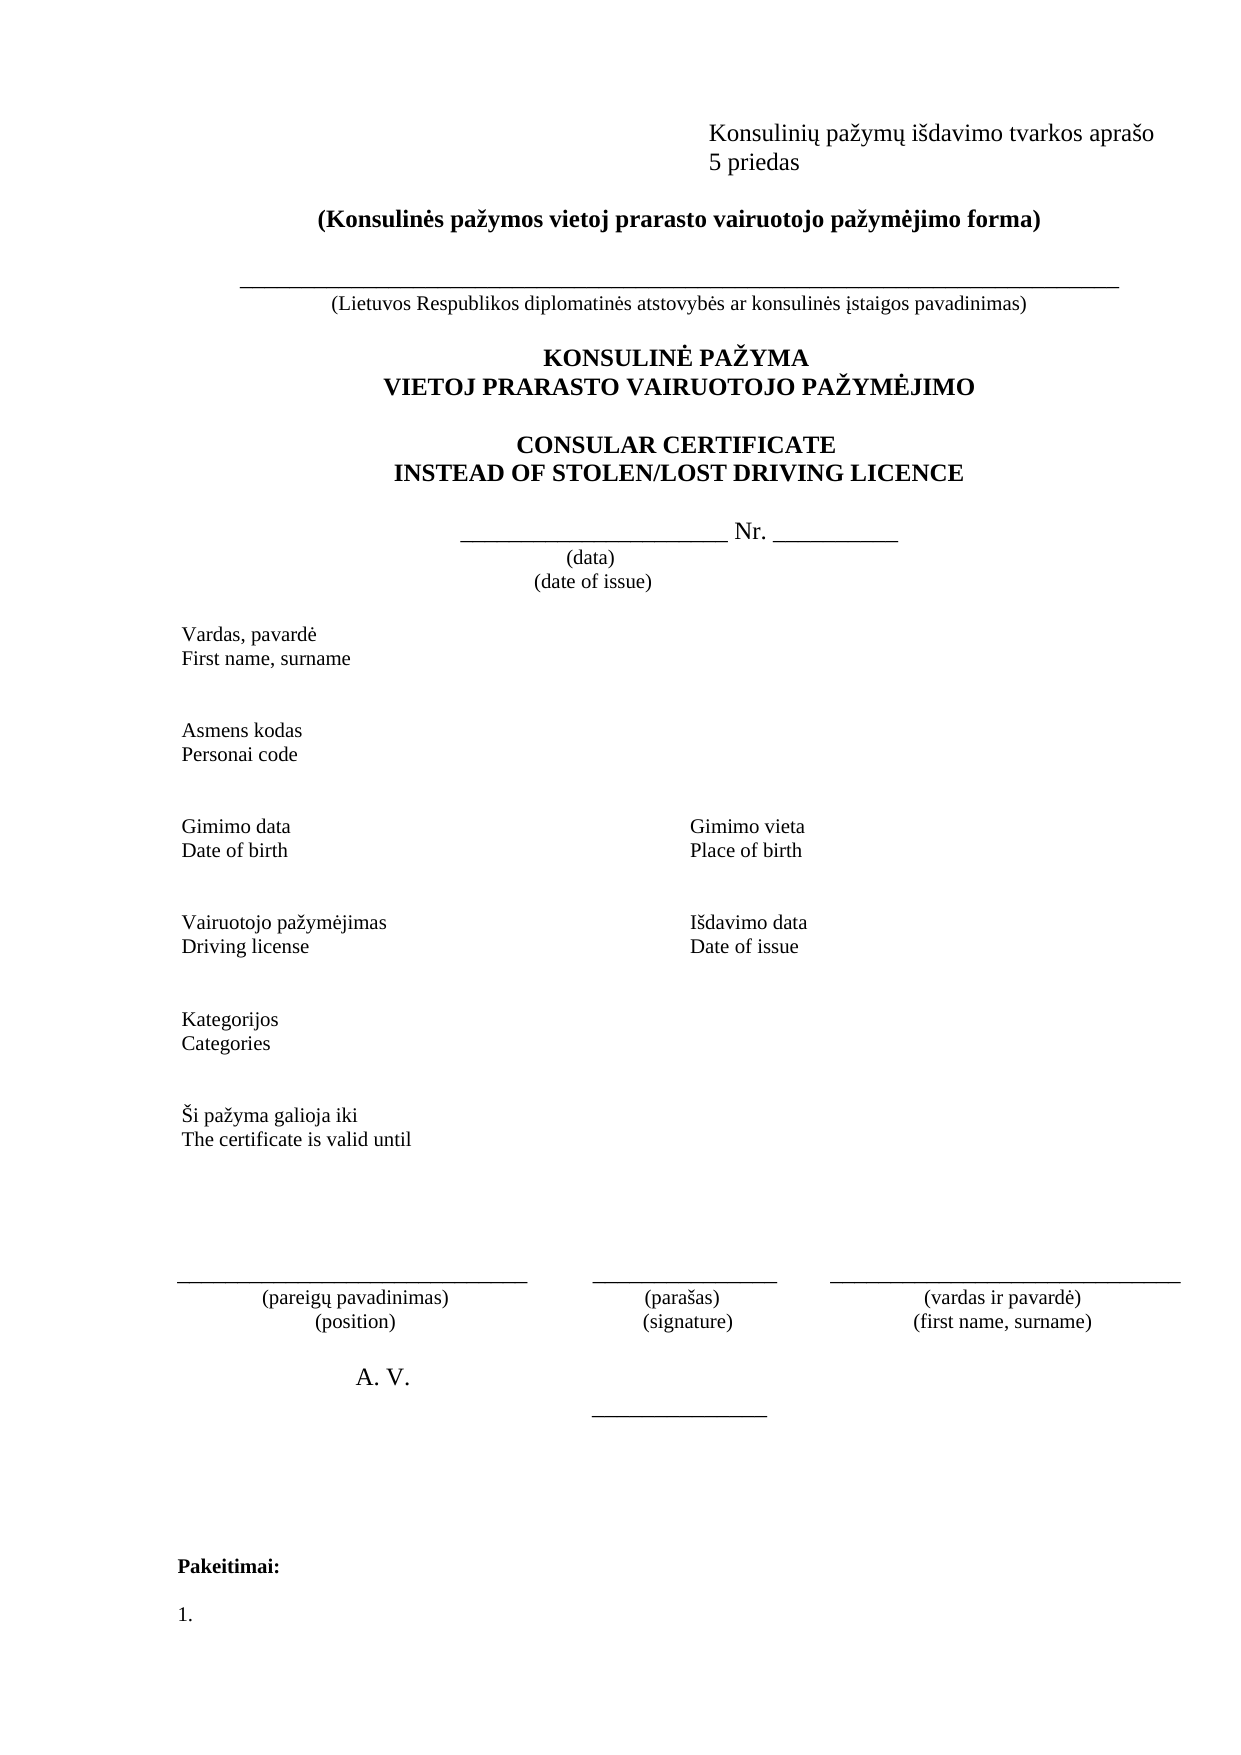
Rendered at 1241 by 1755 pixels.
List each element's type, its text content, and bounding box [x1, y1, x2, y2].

text Konsulinių pažymų išdavimo tvarkos aprašo [709, 118, 1181, 147]
text KONSULINĖ PAŽYMA [177, 343, 1181, 372]
text 1. [177, 1602, 1181, 1626]
text (data) [177, 545, 1181, 569]
text (position) (signature) (first name, surname) [177, 1309, 1181, 1333]
table_cell [686, 718, 1181, 814]
table_header [686, 622, 1181, 718]
table_cell Išdavimo data Date of issue [686, 910, 1181, 1007]
text Nr. __________ [177, 516, 1181, 545]
text VIETOJ PRARASTO VAIRUOTOJO PAŽYMĖJIMO [177, 372, 1181, 401]
table_cell [686, 1103, 1181, 1199]
table_cell Gimimo vieta Place of birth [686, 814, 1181, 910]
text A. V. [177, 1362, 1181, 1391]
text (date of issue) [177, 569, 1181, 593]
text (pareigų pavadinimas) (parašas) (vardas ir pavardė) [177, 1285, 1181, 1309]
text (Konsulinės pažymos vietoj prarasto vairuotojo pažymėjimo forma) [177, 204, 1181, 233]
text Pakeitimai: [177, 1554, 1181, 1578]
text CONSULAR CERTIFICATE [177, 430, 1181, 458]
text INSTEAD OF STOLEN/LOST DRIVING LICENCE [177, 458, 1181, 487]
text ______________ [177, 1391, 1181, 1420]
table_cell [686, 1007, 1181, 1103]
text (Lietuvos Respublikos diplomatinės atstovybės ar konsulinės įstaigos pavadinimas) [177, 291, 1181, 315]
text 5 priedas [177, 147, 1181, 176]
